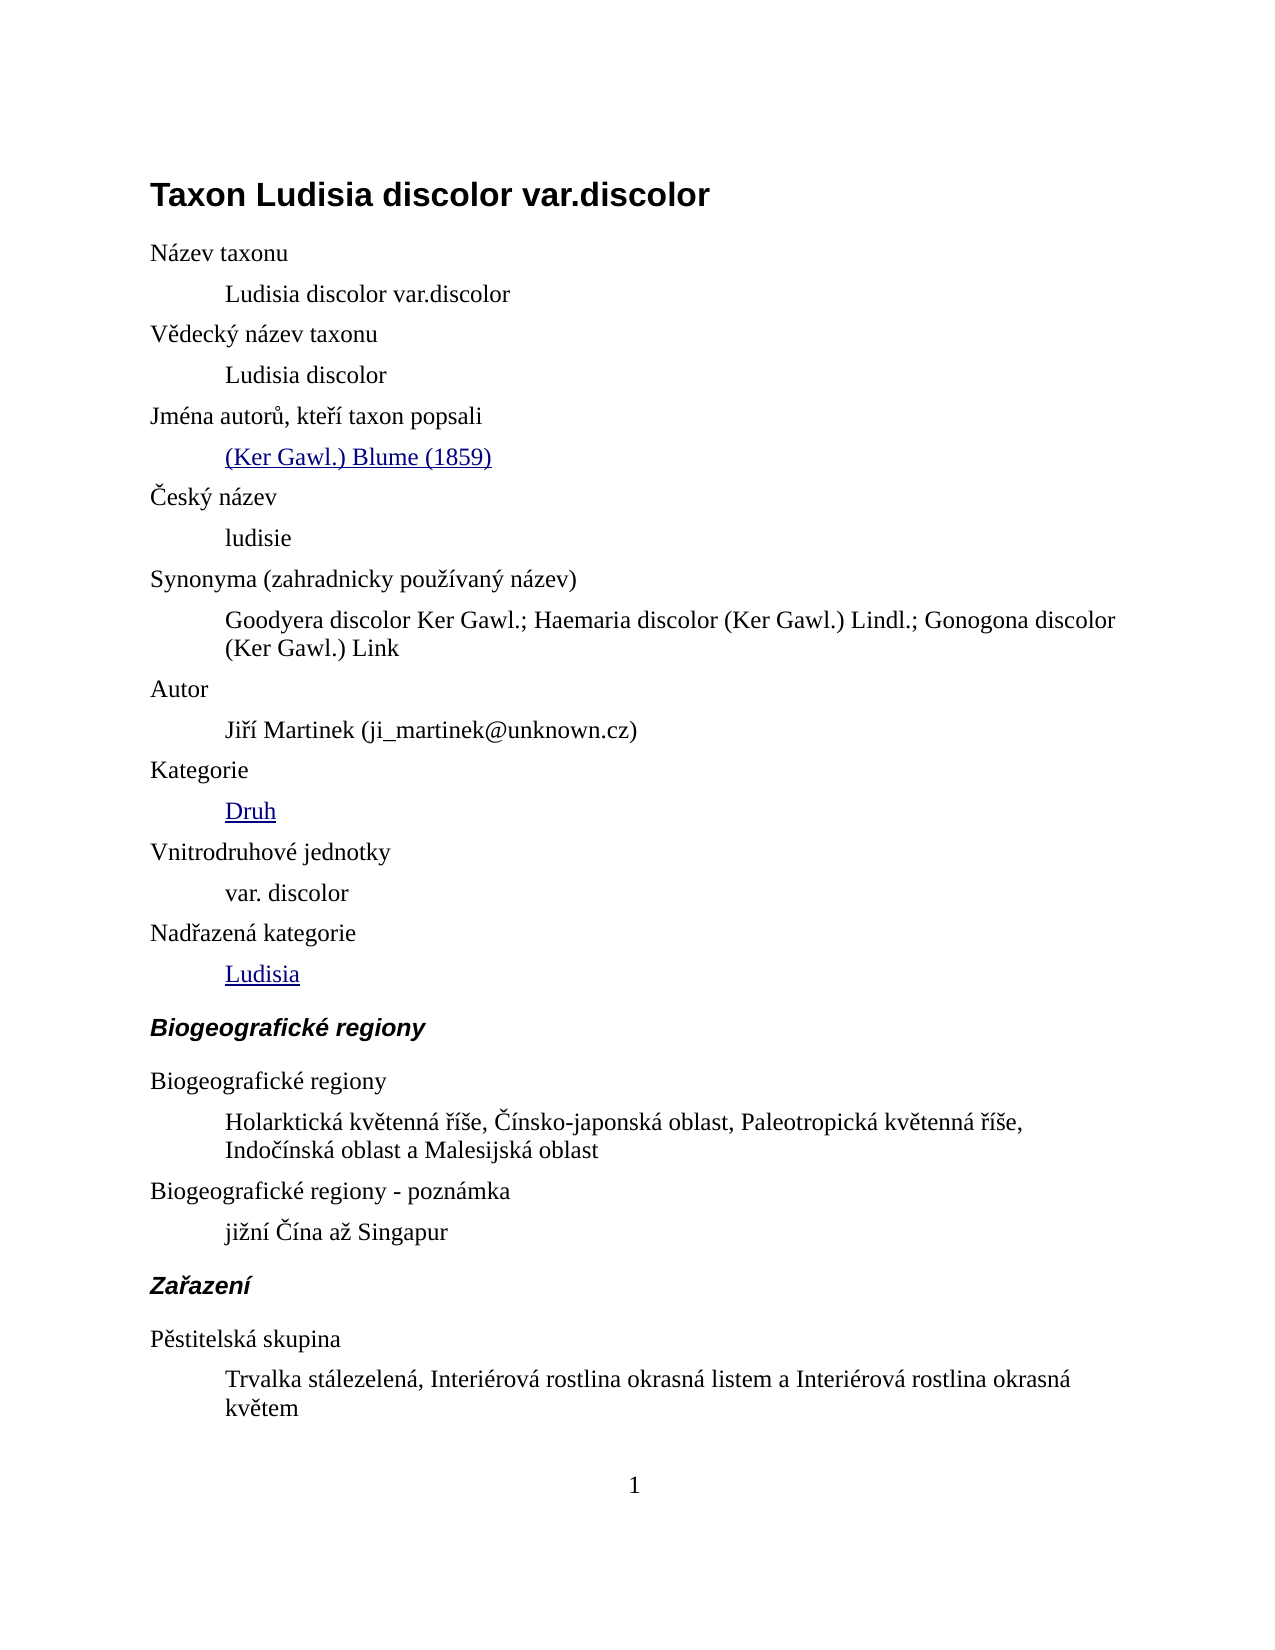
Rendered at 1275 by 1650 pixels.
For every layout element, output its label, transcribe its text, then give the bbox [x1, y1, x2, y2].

text Nadřazená kategorie [150, 918, 1125, 947]
text Biogeografické regiony [150, 1066, 1125, 1095]
text Jména autorů, kteří taxon popsali [150, 401, 1125, 430]
text Vědecký název taxonu [150, 319, 1125, 348]
text Kategorie [150, 756, 1125, 784]
text Synonyma (zahradnicky používaný název) [150, 564, 1125, 593]
text Biogeografické regiony - poznámka [150, 1176, 1125, 1205]
text Holarktická květenná říše, Čínsko-japonská oblast, Paleotropická květenná říše, Indočínská oblast a Malesijská oblast [225, 1107, 1125, 1164]
text Goodyera discolor Ker Gawl.; Haemaria discolor (Ker Gawl.) Lindl.; Gonogona discolor (Ker Gawl.) Link [225, 605, 1125, 662]
subtitle Taxon Ludisia discolor var.discolor [150, 175, 1125, 214]
text Ludisia [225, 959, 1125, 988]
text Název taxonu [150, 238, 1125, 267]
text Pěstitelská skupina [150, 1324, 1125, 1352]
text Ludisia discolor [225, 360, 1125, 389]
text jižní Čína až Singapur [225, 1217, 1125, 1246]
text Autor [150, 674, 1125, 703]
subtitle Biogeografické regiony [150, 1013, 1125, 1042]
text Český název [150, 482, 1125, 511]
text Trvalka stálezelená, Interiérová rostlina okrasná listem a Interiérová rostlina okrasná květem [225, 1364, 1125, 1422]
text var. discolor [225, 878, 1125, 907]
text ludisie [225, 523, 1125, 552]
subtitle Zařazení [150, 1271, 1125, 1299]
text Druh [225, 796, 1125, 825]
text Vnitrodruhové jednotky [150, 837, 1125, 866]
text Jiří Martinek (ji_martinek@unknown.cz) [225, 715, 1125, 744]
text Ludisia discolor var.discolor [225, 279, 1125, 308]
text (Ker Gawl.) Blume (1859) [225, 442, 1125, 471]
